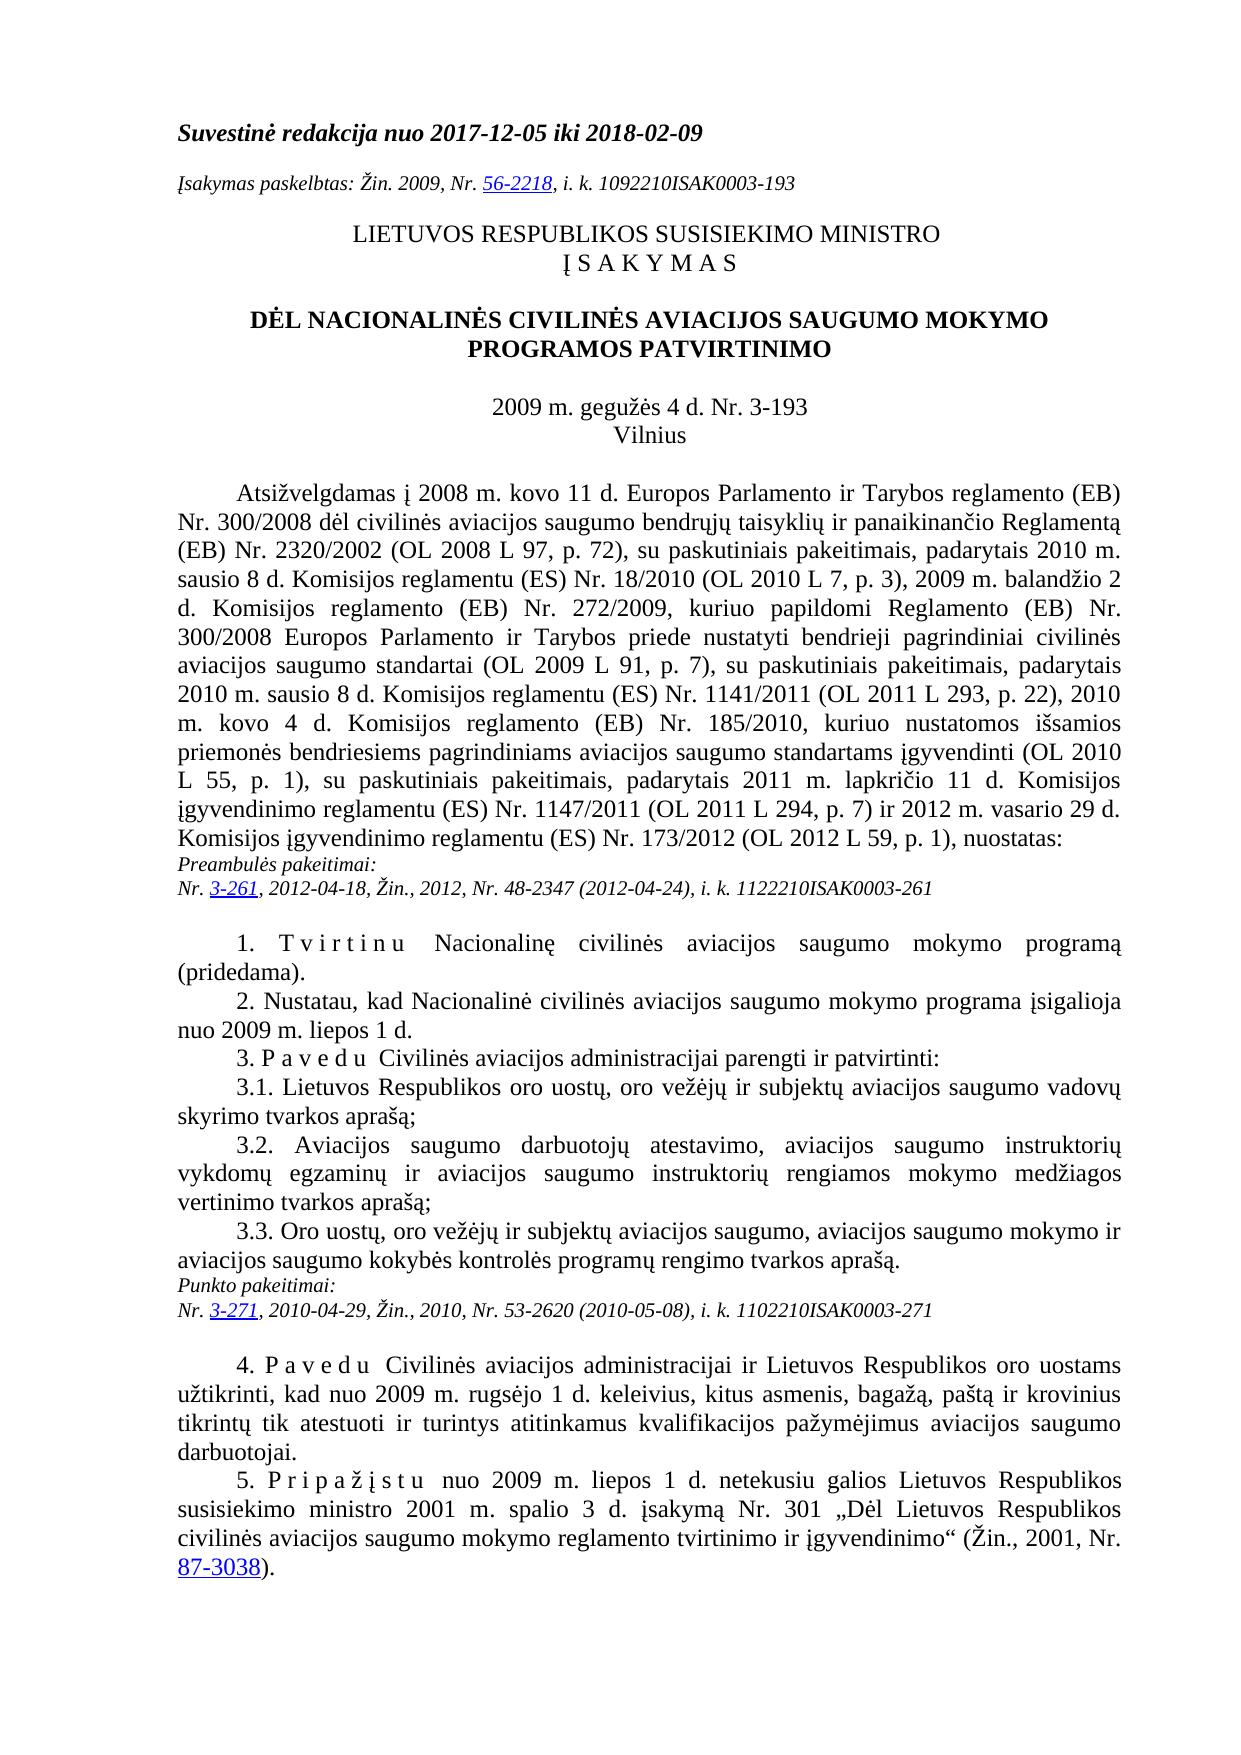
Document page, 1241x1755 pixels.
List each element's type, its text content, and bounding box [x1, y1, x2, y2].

text 1. Tvirtinu Nacionalinę civilinės aviacijos saugumo mokymo programą (pridedama). [177, 928, 1122, 986]
text 3.3. Oro uostų, oro vežėjų ir subjektų aviacijos saugumo, aviacijos saugumo mokymo ir aviacijos saugumo kokybės kontrolės programų rengimo tvarkos aprašą. [177, 1216, 1122, 1273]
text 3.2. Aviacijos saugumo darbuotojų atestavimo, aviacijos saugumo instruktorių vykdomų egzaminų ir aviacijos saugumo instruktorių rengiamos mokymo medžiagos vertinimo tvarkos aprašą; [177, 1130, 1122, 1216]
text 4. Pavedu Civilinės aviacijos administracijai ir Lietuvos Respublikos oro uostams užtikrinti, kad nuo 2009 m. rugsėjo 1 d. keleivius, kitus asmenis, bagažą, paštą ir krovinius tikrintų tik atestuoti ir turintys atitinkamus kvalifikacijos pažymėjimus aviacijos saugumo darbuotojai. [177, 1350, 1122, 1465]
text Įsakymas paskelbtas: Žin. 2009, Nr. 56-2218, i. k. 1092210ISAK0003-193 [177, 171, 1122, 195]
text Punkto pakeitimai: [177, 1273, 1122, 1297]
text Nr. 3-261, 2012-04-18, Žin., 2012, Nr. 48-2347 (2012-04-24), i. k. 1122210ISAK0003-261 [177, 876, 1122, 900]
text Nr. 3-271, 2010-04-29, Žin., 2010, Nr. 53-2620 (2010-05-08), i. k. 1102210ISAK0003-271 [177, 1297, 1122, 1322]
text Atsižvelgdamas į 2008 m. kovo 11 d. Europos Parlamento ir Tarybos reglamento (EB) Nr. 300/2008 dėl civilinės aviacijos saugumo bendrųjų taisyklių ir panaikinančio Reglamentą (EB) Nr. 2320/2002 (OL 2008 L 97, p. 72), su paskutiniais pakeitimais, padarytais 2010 m. sausio 8 d. Komisijos reglamentu (ES) Nr. 18/2010 (OL 2010 L 7, p. 3), 2009 m. balandžio 2 d. Komisijos reglamento (EB) Nr. 272/2009, kuriuo papildomi Reglamento (EB) Nr. 300/2008 Europos Parlamento ir Tarybos priede nustatyti bendrieji pagrindiniai civilinės aviacijos saugumo standartai (OL 2009 L 91, p. 7), su paskutiniais pakeitimais, padarytais 2010 m. sausio 8 d. Komisijos reglamentu (ES) Nr. 1141/2011 (OL 2011 L 293, p. 22), 2010 m. kovo 4 d. Komisijos reglamento (EB) Nr. 185/2010, kuriuo nustatomos išsamios priemonės bendriesiems pagrindiniams aviacijos saugumo standartams įgyvendinti (OL 2010 L 55, p. 1), su paskutiniais pakeitimais, padarytais 2011 m. lapkričio 11 d. Komisijos įgyvendinimo reglamentu (ES) Nr. 1147/2011 (OL 2011 L 294, p. 7) ir 2012 m. vasario 29 d. Komisijos įgyvendinimo reglamentu (ES) Nr. 173/2012 (OL 2012 L 59, p. 1), nuostatas: [177, 478, 1122, 852]
text 5. Pripažįstu nuo 2009 m. liepos 1 d. netekusiu galios Lietuvos Respublikos susisiekimo ministro 2001 m. spalio 3 d. įsakymą Nr. 301 „Dėl Lietuvos Respublikos civilinės aviacijos saugumo mokymo reglamento tvirtinimo ir įgyvendinimo“ (Žin., 2001, Nr. 87-3038). [177, 1465, 1122, 1580]
text 3.1. Lietuvos Respublikos oro uostų, oro vežėjų ir subjektų aviacijos saugumo vadovų skyrimo tvarkos aprašą; [177, 1072, 1122, 1130]
text DĖL NACIONALINĖS CIVILINĖS AVIACIJOS SAUGUMO MOKYMO PROGRAMOS PATVIRTINIMO [177, 305, 1122, 363]
text Vilnius [177, 420, 1122, 449]
text 2. Nustatau, kad Nacionalinė civilinės aviacijos saugumo mokymo programa įsigalioja nuo 2009 m. liepos 1 d. [177, 986, 1122, 1043]
text ĮSAKYMAS [177, 248, 1122, 277]
text LIETUVOS RESPUBLIKOS SUSISIEKIMO MINISTRO [177, 219, 1122, 248]
text 2009 m. gegužės 4 d. Nr. 3-193 [177, 392, 1122, 420]
text 3. Pavedu Civilinės aviacijos administracijai parengti ir patvirtinti: [177, 1043, 1122, 1072]
text Suvestinė redakcija nuo 2017-12-05 iki 2018-02-09 [177, 118, 1122, 147]
text Preambulės pakeitimai: [177, 852, 1122, 876]
